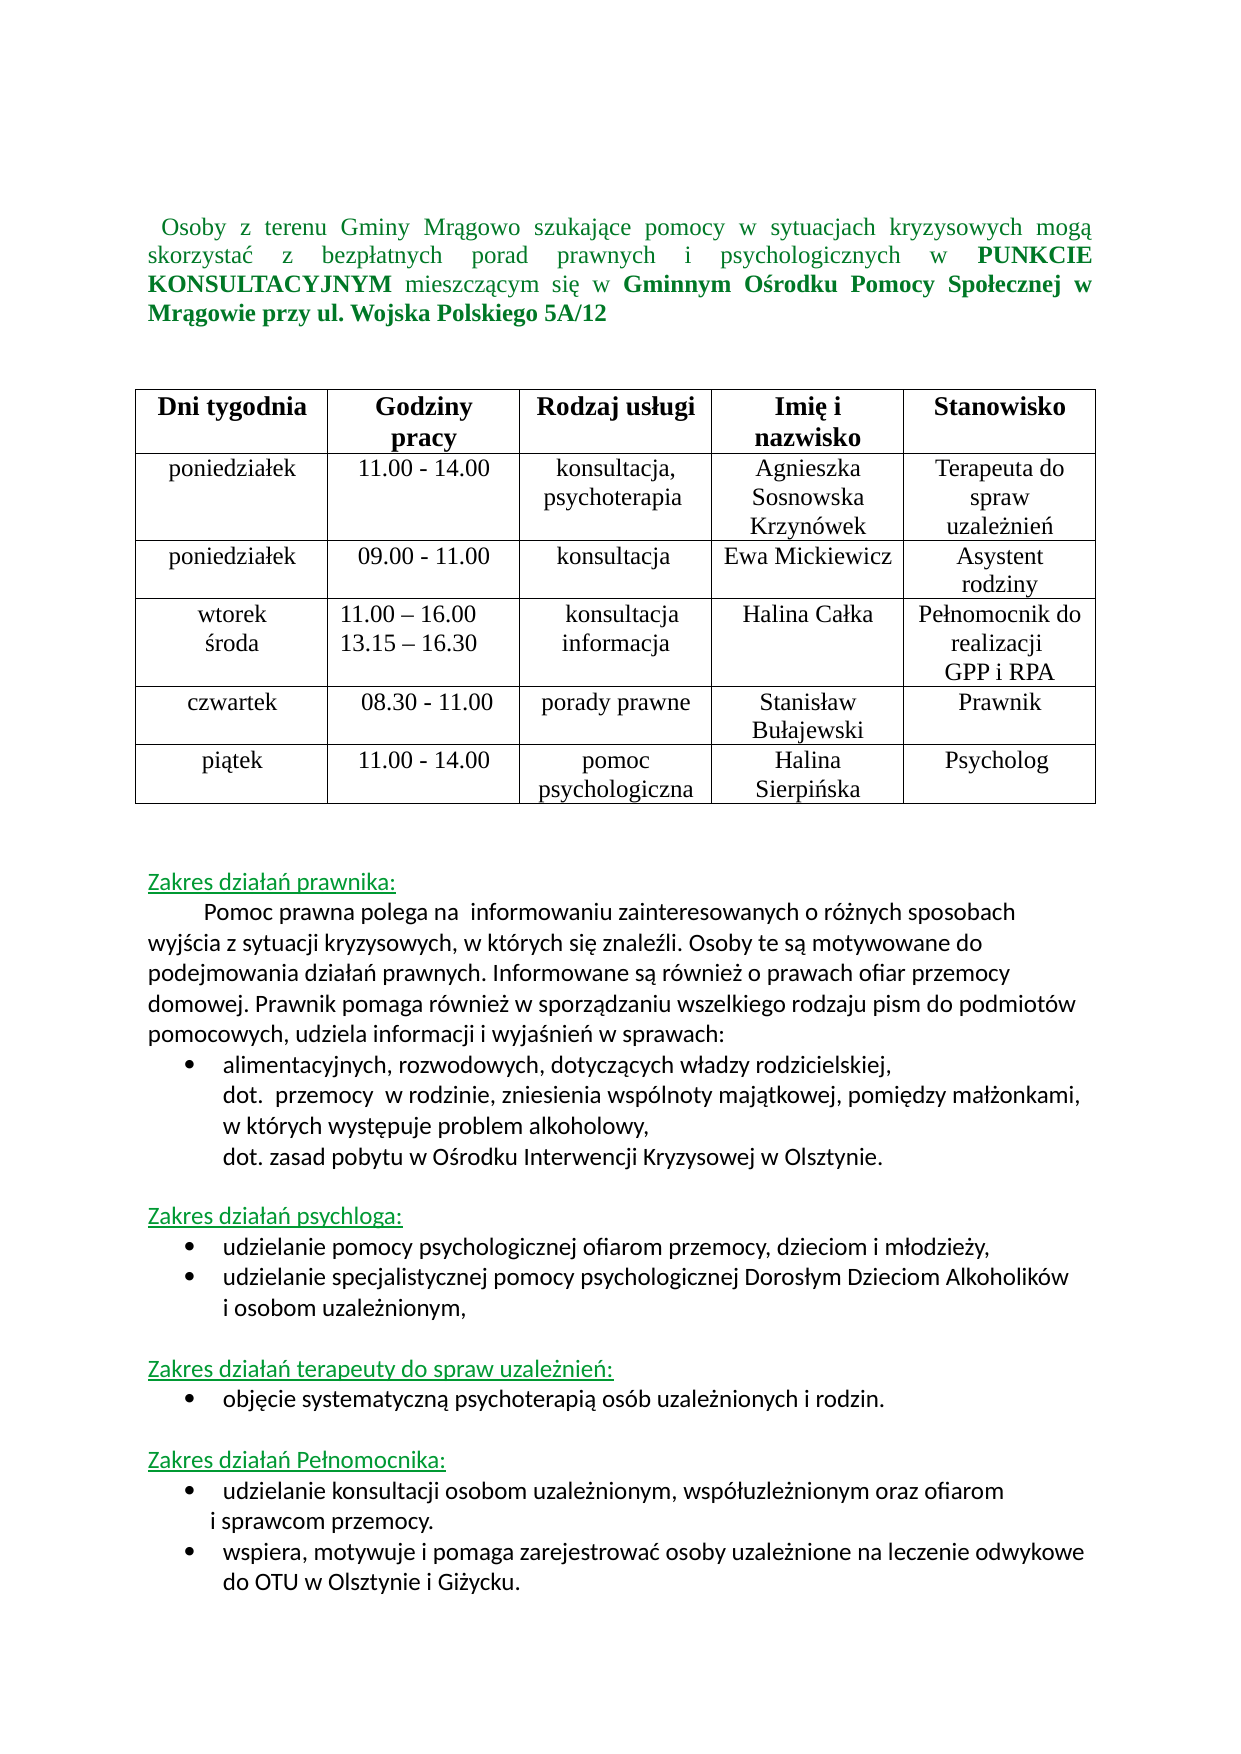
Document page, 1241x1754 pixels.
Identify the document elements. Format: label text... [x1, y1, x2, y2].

list udzielanie specjalistycznej pomocy psychologicznej Dorosłym Dzieciom Alkoholików i osobom uzależnionym, [185, 1261, 1093, 1322]
table_cell Stanisław Bułajewski [712, 687, 903, 744]
table_header Imię i nazwisko [712, 390, 903, 452]
list udzielanie pomocy psychologicznej ofiarom przemocy, dzieciom i młodzieży, [185, 1231, 1093, 1261]
table_cell porady prawne [520, 687, 711, 744]
text Osoby z terenu Gminy Mrągowo szukające pomocy w sytuacjach kryzysowych mogą skorzystać z bezpłatnych porad prawnych i psychologicznych w PUNKCIE KONSULTACYJNYM mieszczącym się w Gminnym Ośrodku Pomocy Społecznej w Mrągowie przy ul. Wojska Polskiego 5A/12 [148, 212, 1093, 327]
list wspiera, motywuje i pomaga zarejestrować osoby uzależnione na leczenie odwykowe do OTU w Olsztynie i Giżycku. [185, 1536, 1093, 1597]
table_cell Halina Sierpińska [712, 745, 903, 803]
table_header Dni tygodnia [136, 390, 327, 452]
list udzielanie konsultacji osobom uzależnionym, współuzleżnionym oraz ofiarom [185, 1475, 1093, 1506]
table_cell Ewa Mickiewicz [712, 541, 903, 598]
text Zakres działań terapeuty do spraw uzależnień: [148, 1353, 1093, 1383]
text Zakres działań Pełnomocnika: [148, 1444, 1093, 1475]
list objęcie systematyczną psychoterapią osób uzależnionych i rodzin. [185, 1383, 1093, 1414]
text i sprawcom przemocy. [148, 1506, 1093, 1536]
table_cell pomoc psychologiczna [520, 745, 711, 803]
table_cell poniedziałek [136, 541, 327, 598]
table_cell wtorek środa [136, 599, 327, 686]
table_cell Halina Całka [712, 599, 903, 686]
table_cell konsultacja [520, 541, 711, 598]
table_cell konsultacja, psychoterapia [520, 454, 711, 540]
table_cell 08.30 - 11.00 [328, 687, 519, 744]
text Pomoc prawna polega na informowaniu zainteresowanych o różnych sposobach wyjścia z sytuacji kryzysowych, w których się znaleźli. Osoby te są motywowane do podejmowania działań prawnych. Informowane są również o prawach ofiar przemocy domowej. Prawnik pomaga również w sporządzaniu wszelkiego rodzaju pism do podmiotów pomocowych, udziela informacji i wyjaśnień w sprawach: [148, 896, 1093, 1049]
table_cell Terapeuta do spraw uzależnień [904, 454, 1095, 540]
table_cell 11.00 – 16.00 13.15 – 16.30 [328, 599, 519, 686]
table_cell Pełnomocnik do realizacji GPP i RPA [904, 599, 1095, 686]
table_cell Psycholog [904, 745, 1095, 803]
table_cell Asystent rodziny [904, 541, 1095, 598]
table_cell 11.00 - 14.00 [328, 454, 519, 540]
text Zakres działań psychloga: [148, 1200, 1093, 1231]
table_cell Agnieszka Sosnowska Krzynówek [712, 454, 903, 540]
table_header Rodzaj usługi [520, 390, 711, 452]
table_cell czwartek [136, 687, 327, 744]
table_cell konsultacja informacja [520, 599, 711, 686]
table_cell Prawnik [904, 687, 1095, 744]
text Zakres działań prawnika: [148, 866, 1093, 896]
table_cell 11.00 - 14.00 [328, 745, 519, 803]
table_cell poniedziałek [136, 454, 327, 540]
table_cell 09.00 - 11.00 [328, 541, 519, 598]
table_cell piątek [136, 745, 327, 803]
table_header Stanowisko [904, 390, 1095, 452]
list alimentacyjnych, rozwodowych, dotyczących władzy rodzicielskiej, dot. przemocy w rodzinie, zniesienia wspólnoty majątkowej, pomiędzy małżonkami, w których występuje problem alkoholowy, dot. zasad pobytu w Ośrodku Interwencji Kryzysowej w Olsztynie. [185, 1049, 1093, 1171]
table_header Godziny pracy [328, 390, 519, 452]
